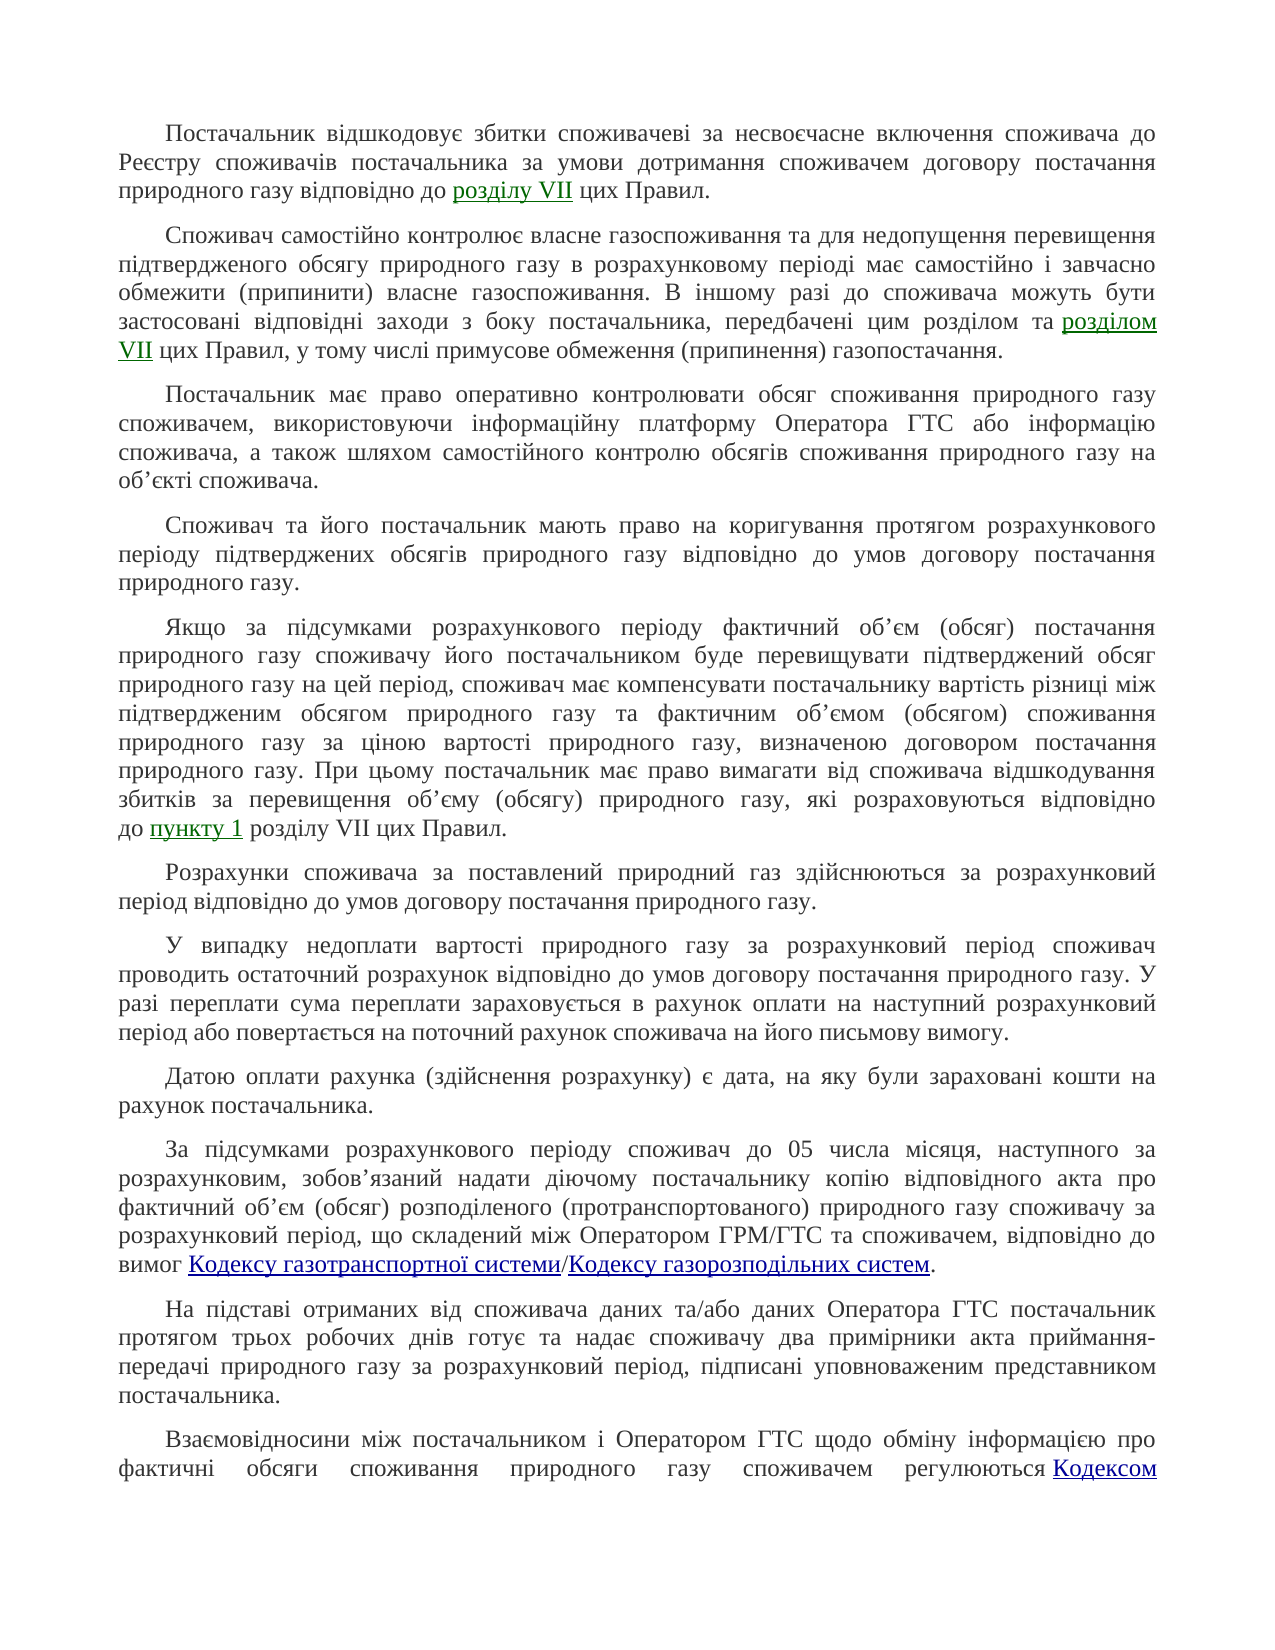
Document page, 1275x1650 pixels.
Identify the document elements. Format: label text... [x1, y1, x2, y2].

text Постачальник відшкодовує збитки споживачеві за несвоєчасне включення споживача до Реєстру споживачів постачальника за умови дотримання споживачем договору постачання природного газу відповідно до розділу VІI цих Правил. [118, 118, 1157, 204]
text Датою оплати рахунка (здійснення розрахунку) є дата, на яку були зараховані кошти на рахунок постачальника. [118, 1061, 1157, 1119]
text Споживач самостійно контролює власне газоспоживання та для недопущення перевищення підтвердженого обсягу природного газу в розрахунковому періоді має самостійно і завчасно обмежити (припинити) власне газоспоживання. В іншому разі до споживача можуть бути застосовані відповідні заходи з боку постачальника, передбачені цим розділом та розділом VII цих Правил, у тому числі примусове обмеження (припинення) газопостачання. [118, 220, 1157, 364]
text Розрахунки споживача за поставлений природний газ здійснюються за розрахунковий період відповідно до умов договору постачання природного газу. [118, 857, 1157, 915]
text У випадку недоплати вартості природного газу за розрахунковий період споживач проводить остаточний розрахунок відповідно до умов договору постачання природного газу. У разі переплати сума переплати зараховується в рахунок оплати на наступний розрахунковий період або повертається на поточний рахунок споживача на його письмову вимогу. [118, 931, 1157, 1046]
text Якщо за підсумками розрахункового періоду фактичний об’єм (обсяг) постачання природного газу споживачу його постачальником буде перевищувати підтверджений обсяг природного газу на цей період, споживач має компенсувати постачальнику вартість різниці між підтвердженим обсягом природного газу та фактичним об’ємом (обсягом) споживання природного газу за ціною вартості природного газу, визначеною договором постачання природного газу. При цьому постачальник має право вимагати від споживача відшкодування збитків за перевищення об’єму (обсягу) природного газу, які розраховуються відповідно до пункту 1 розділу VII цих Правил. [118, 612, 1157, 842]
text На підставі отриманих від споживача даних та/або даних Оператора ГТС постачальник протягом трьох робочих днів готує та надає споживачу два примірники акта приймання-передачі природного газу за розрахунковий період, підписані уповноваженим представником постачальника. [118, 1294, 1157, 1409]
text За підсумками розрахункового періоду споживач до 05 числа місяця, наступного за розрахунковим, зобов’язаний надати діючому постачальнику копію відповідного акта про фактичний об’єм (обсяг) розподіленого (протранспортованого) природного газу споживачу за розрахунковий період, що складений між Оператором ГРМ/ГТС та споживачем, відповідно до вимог Кодексу газотранспортної системи/Кодексу газорозподільних систем. [118, 1134, 1157, 1278]
text Споживач та його постачальник мають право на коригування протягом розрахункового періоду підтверджених обсягів природного газу відповідно до умов договору постачання природного газу. [118, 510, 1157, 596]
text Взаємовідносини між постачальником і Оператором ГТС щодо обміну інформацією про фактичні обсяги споживання природного газу споживачем регулюються Кодексом [118, 1424, 1157, 1482]
text Постачальник має право оперативно контролювати обсяг споживання природного газу споживачем, використовуючи інформаційну платформу Оператора ГТС або інформацію споживача, а також шляхом самостійного контролю обсягів споживання природного газу на об’єкті споживача. [118, 379, 1157, 494]
